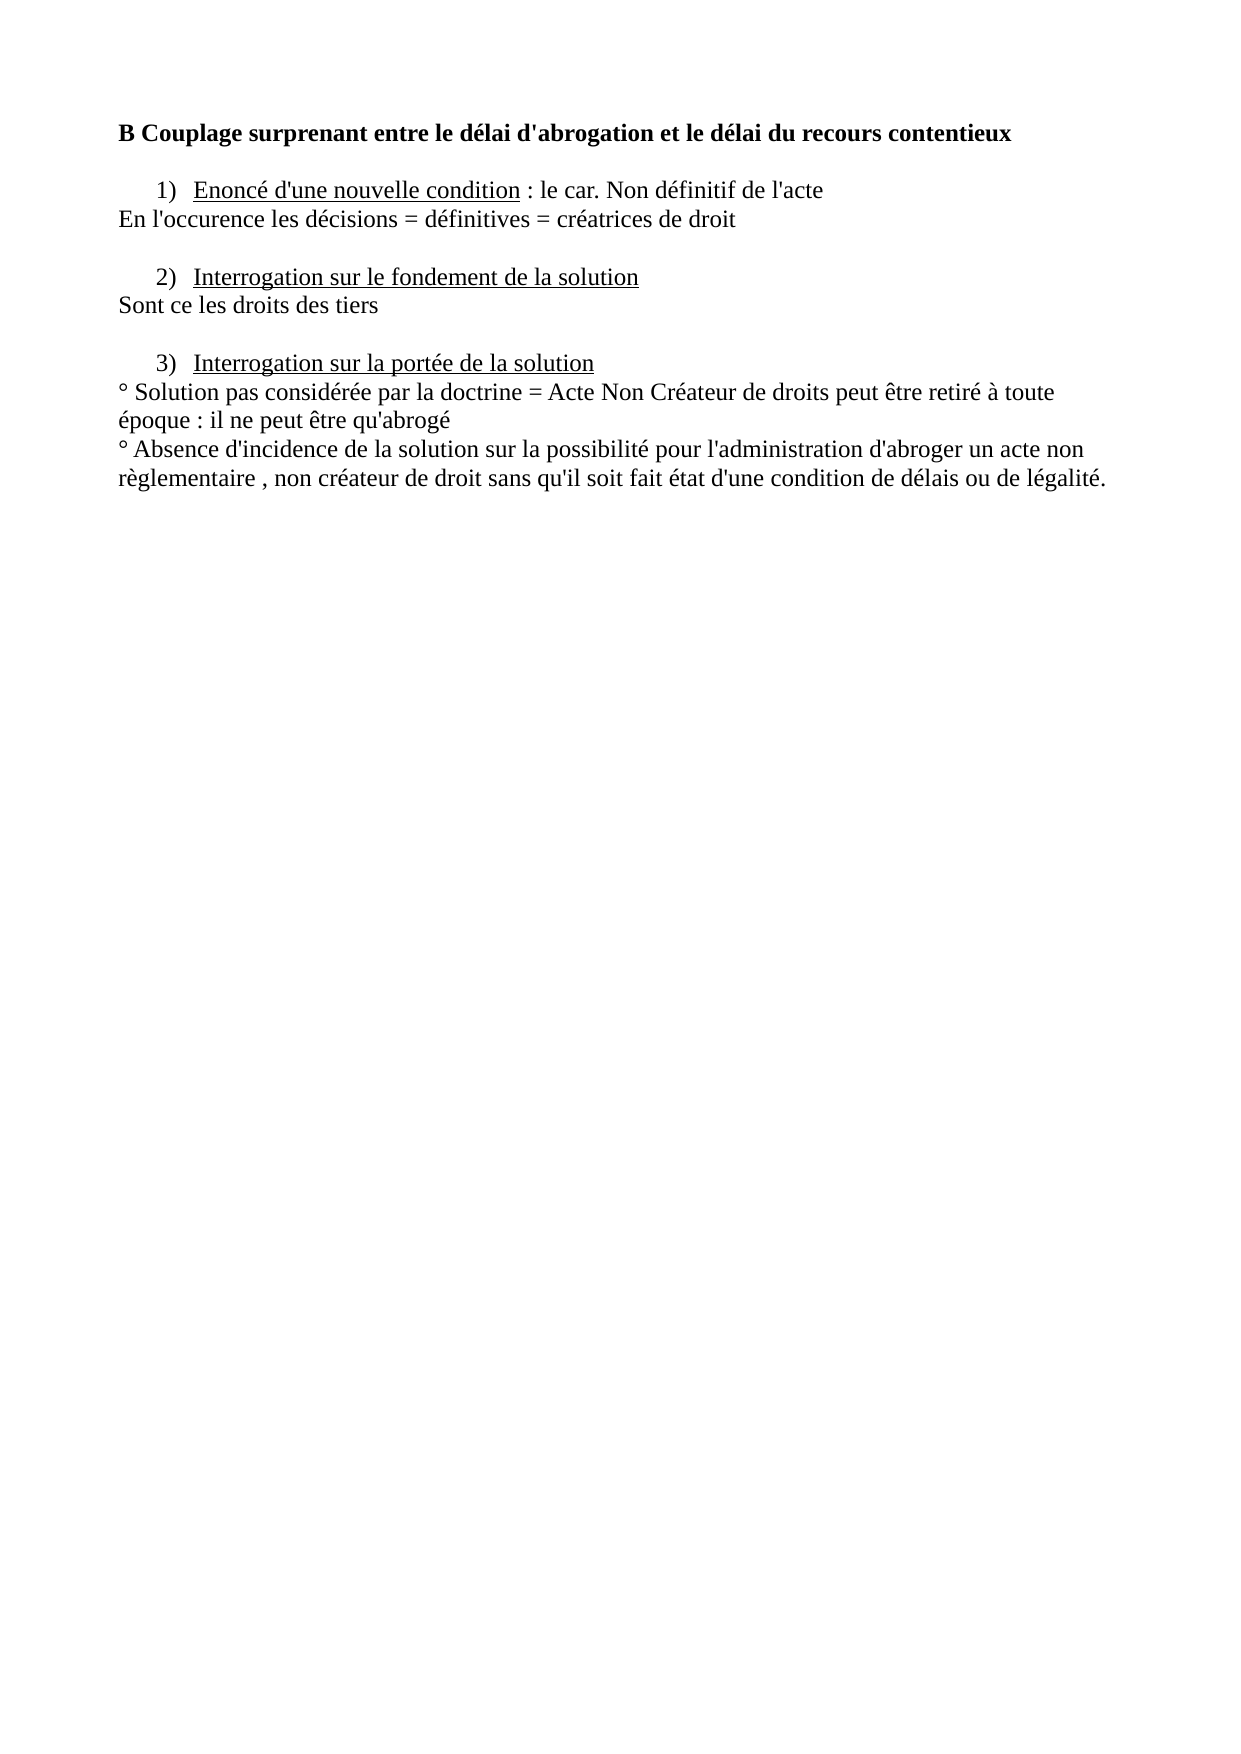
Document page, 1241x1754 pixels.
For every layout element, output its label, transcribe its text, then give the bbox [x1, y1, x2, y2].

list Enoncé d'une nouvelle condition : le car. Non définitif de l'acte [156, 176, 1122, 204]
text ° Absence d'incidence de la solution sur la possibilité pour l'administration d'abroger un acte non règlementaire , non créateur de droit sans qu'il soit fait état d'une condition de délais ou de légalité. [118, 434, 1122, 492]
list Interrogation sur le fondement de la solution [156, 262, 1122, 291]
list Interrogation sur la portée de la solution [156, 348, 1122, 377]
text Sont ce les droits des tiers [118, 291, 1122, 319]
text ° Solution pas considérée par la doctrine = Acte Non Créateur de droits peut être retiré à toute époque : il ne peut être qu'abrogé [118, 377, 1122, 434]
text B Couplage surprenant entre le délai d'abrogation et le délai du recours contentieux [118, 118, 1122, 147]
text En l'occurence les décisions = définitives = créatrices de droit [118, 204, 1122, 233]
